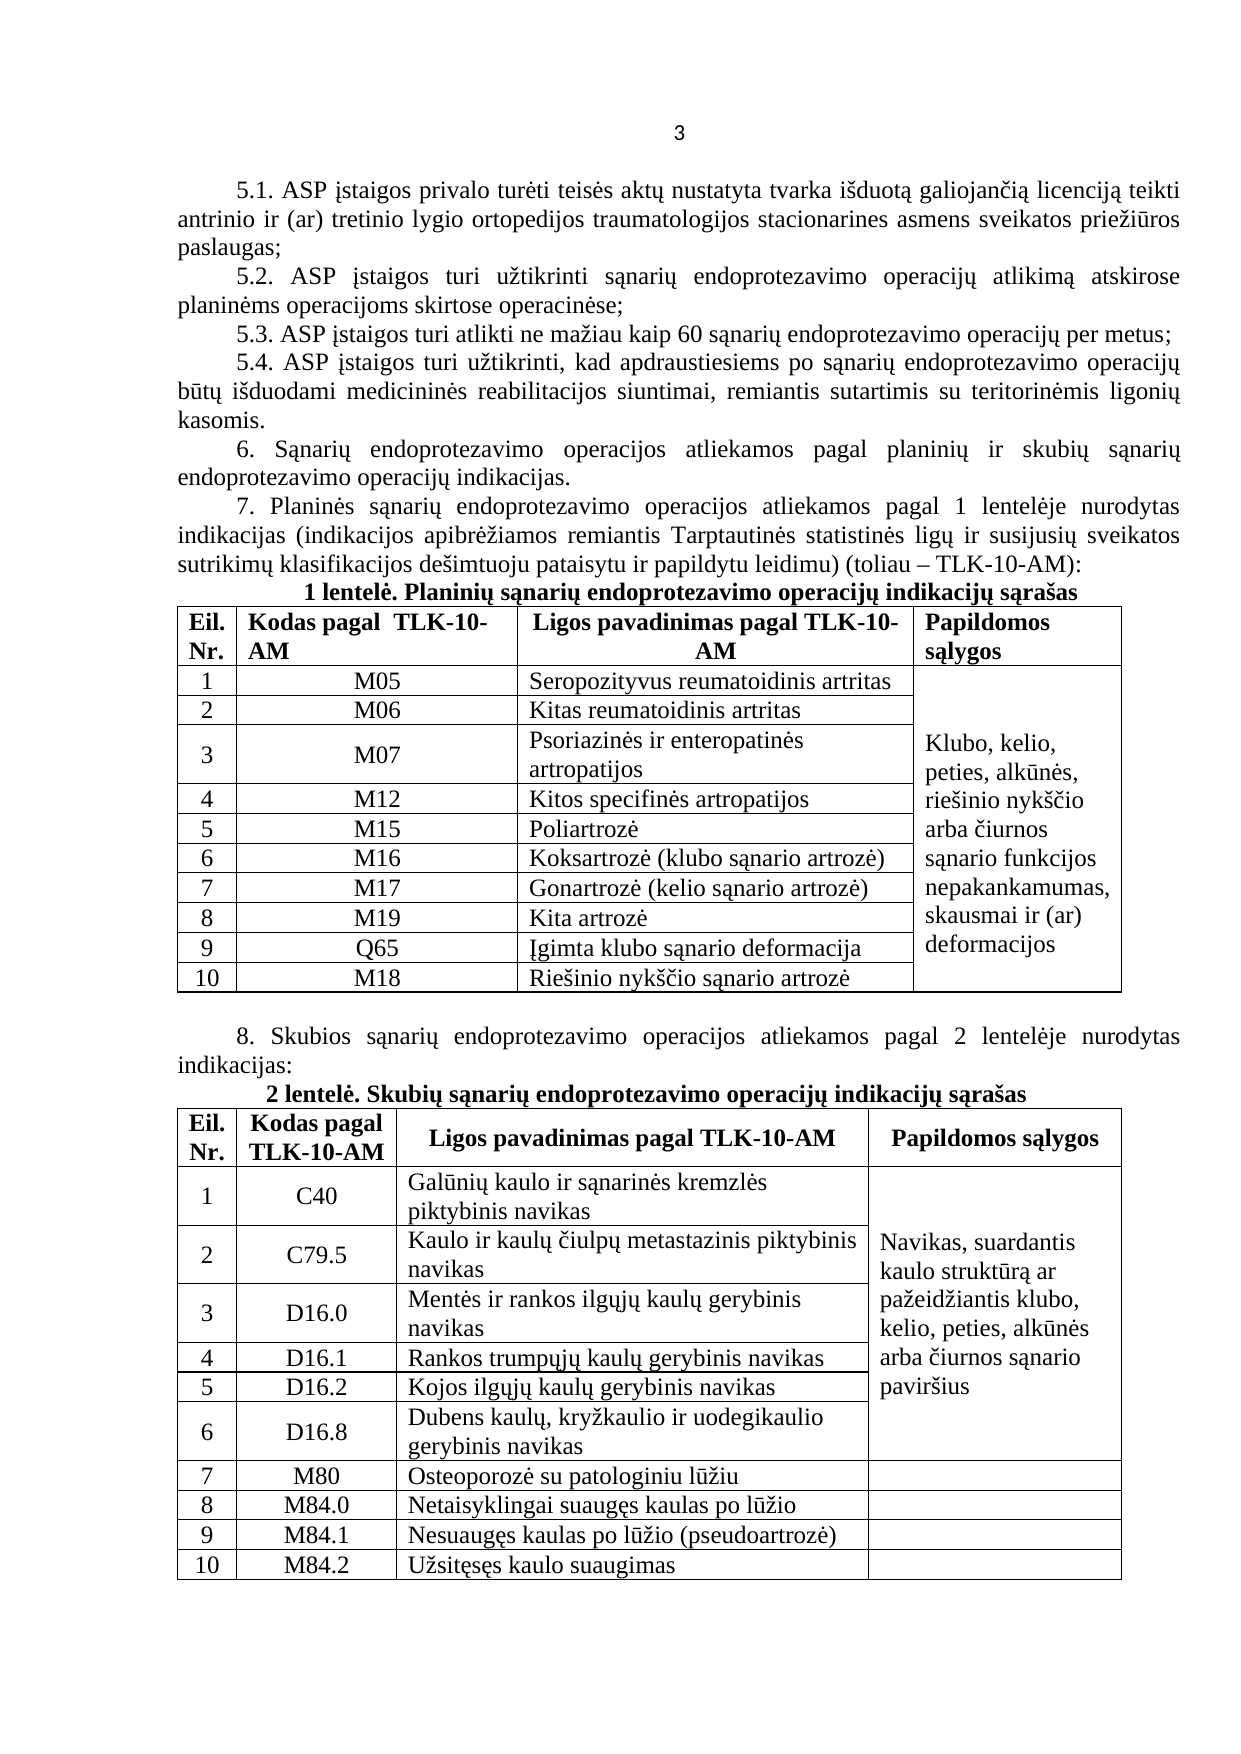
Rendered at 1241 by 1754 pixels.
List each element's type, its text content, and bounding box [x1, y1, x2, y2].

text 8. Skubios sąnarių endoprotezavimo operacijos atliekamos pagal 2 lentelėje nurodytas indikacijas: [177, 1021, 1181, 1079]
table_cell M84.2 [237, 1550, 396, 1579]
table_cell Rankos trumpųjų kaulų gerybinis navikas [397, 1343, 868, 1371]
table_cell [869, 1520, 1121, 1549]
table_cell Gonartrozė (kelio sąnario artrozė) [518, 873, 913, 902]
table_cell Netaisyklingai suaugęs kaulas po lūžio [397, 1491, 868, 1519]
table_cell D16.1 [237, 1343, 396, 1371]
table_cell 1 [178, 666, 236, 694]
table_cell 3 [178, 1284, 236, 1342]
text 5.1. ASP įstaigos privalo turėti teisės aktų nustatyta tvarka išduotą galiojančią licenciją teikti antrinio ir (ar) tretinio lygio ortopedijos traumatologijos stacionarines asmens sveikatos priežiūros paslaugas; [177, 175, 1181, 261]
table_cell 5 [178, 1373, 236, 1401]
table_cell 1 [178, 1167, 236, 1224]
table_cell M17 [237, 873, 517, 902]
table_cell 6 [178, 1402, 236, 1460]
text 7. Planinės sąnarių endoprotezavimo operacijos atliekamos pagal 1 lentelėje nurodytas indikacijas (indikacijos apibrėžiamos remiantis Tarptautinės statistinės ligų ir susijusių sveikatos sutrikimų klasifikacijos dešimtuoju pataisytu ir papildytu leidimu) (toliau – TLK-10-AM): [177, 491, 1181, 577]
table_cell Kitos specifinės artropatijos [518, 784, 913, 813]
table_header Eil. Nr. [178, 607, 236, 665]
table_cell 8 [178, 903, 236, 932]
table_cell Kita artrozė [518, 903, 913, 932]
table_cell Klubo, kelio, peties, alkūnės, riešinio nykščio arba čiurnos sąnario funkcijos nepakankamumas, skausmai ir (ar) deformacijos [914, 666, 1121, 991]
table_cell M06 [237, 696, 517, 724]
table_cell Kojos ilgųjų kaulų gerybinis navikas [397, 1373, 868, 1401]
table_cell Q65 [237, 933, 517, 962]
table_cell Kaulo ir kaulų čiulpų metastazinis piktybinis navikas [397, 1226, 868, 1283]
table_cell 9 [178, 933, 236, 962]
table_cell 7 [178, 1461, 236, 1489]
table_cell Navikas, suardantis kaulo struktūrą ar pažeidžiantis klubo, kelio, peties, alkūnės arba čiurnos sąnario paviršius [869, 1167, 1121, 1460]
table_cell M07 [237, 725, 517, 783]
table_cell Įgimta klubo sąnario deformacija [518, 933, 913, 962]
table_cell 6 [178, 844, 236, 872]
table_cell M15 [237, 814, 517, 842]
text 6. Sąnarių endoprotezavimo operacijos atliekamos pagal planinių ir skubių sąnarių endoprotezavimo operacijų indikacijas. [177, 434, 1181, 491]
table_cell [869, 1461, 1121, 1489]
table_header Ligos pavadinimas pagal TLK-10-AM [397, 1109, 868, 1166]
table_header Papildomos sąlygos [914, 607, 1121, 665]
text 5.4. ASP įstaigos turi užtikrinti, kad apdraustiesiems po sąnarių endoprotezavimo operacijų būtų išduodami medicininės reabilitacijos siuntimai, remiantis sutartimis su teritorinėmis ligonių kasomis. [177, 347, 1181, 434]
text 2 lentelė. Skubių sąnarių endoprotezavimo operacijų indikacijų sąrašas [177, 1079, 1181, 1107]
table_cell Kitas reumatoidinis artritas [518, 696, 913, 724]
table_cell M84.0 [237, 1491, 396, 1519]
table_cell M80 [237, 1461, 396, 1489]
table_cell Seropozityvus reumatoidinis artritas [518, 666, 913, 694]
table_header Eil. Nr. [178, 1109, 236, 1166]
table_cell M18 [237, 963, 517, 991]
table_cell Psoriazinės ir enteropatinės artropatijos [518, 725, 913, 783]
table_cell 4 [178, 1343, 236, 1371]
table_cell M05 [237, 666, 517, 694]
table_cell 2 [178, 1226, 236, 1283]
table_cell Galūnių kaulo ir sąnarinės kremzlės piktybinis navikas [397, 1167, 868, 1224]
text 1 lentelė. Planinių sąnarių endoprotezavimo operacijų indikacijų sąrašas [303, 577, 1181, 606]
table_cell Riešinio nykščio sąnario artrozė [518, 963, 913, 991]
table_cell 8 [178, 1491, 236, 1519]
table_cell Nesuaugęs kaulas po lūžio (pseudoartrozė) [397, 1520, 868, 1549]
table_cell M12 [237, 784, 517, 813]
table_cell 4 [178, 784, 236, 813]
table_header Papildomos sąlygos [869, 1109, 1121, 1166]
table_cell Osteoporozė su patologiniu lūžiu [397, 1461, 868, 1489]
table_cell 2 [178, 696, 236, 724]
table_cell M84.1 [237, 1520, 396, 1549]
table_cell M16 [237, 844, 517, 872]
table_cell 9 [178, 1520, 236, 1549]
table_cell Dubens kaulų, kryžkaulio ir uodegikaulio gerybinis navikas [397, 1402, 868, 1460]
table_header Kodas pagal TLK-10-AM [237, 607, 517, 665]
table_cell 5 [178, 814, 236, 842]
table_cell Mentės ir rankos ilgųjų kaulų gerybinis navikas [397, 1284, 868, 1342]
table_header Kodas pagal TLK-10-AM [237, 1109, 396, 1166]
table_cell 3 [178, 725, 236, 783]
table_header Ligos pavadinimas pagal TLK-10-AM [518, 607, 913, 665]
table_cell Koksartrozė (klubo sąnario artrozė) [518, 844, 913, 872]
text 5.3. ASP įstaigos turi atlikti ne mažiau kaip 60 sąnarių endoprotezavimo operacijų per metus; [177, 319, 1181, 347]
table_cell [869, 1550, 1121, 1579]
table_cell Užsitęsęs kaulo suaugimas [397, 1550, 868, 1579]
table_cell C40 [237, 1167, 396, 1224]
table_cell C79.5 [237, 1226, 396, 1283]
table_cell 7 [178, 873, 236, 902]
table_cell Poliartrozė [518, 814, 913, 842]
table_cell 10 [178, 963, 236, 991]
table_cell M19 [237, 903, 517, 932]
table_cell D16.0 [237, 1284, 396, 1342]
table_cell 10 [178, 1550, 236, 1579]
table_cell D16.8 [237, 1402, 396, 1460]
table_cell [869, 1491, 1121, 1519]
table_cell D16.2 [237, 1373, 396, 1401]
text 5.2. ASP įstaigos turi užtikrinti sąnarių endoprotezavimo operacijų atlikimą atskirose planinėms operacijoms skirtose operacinėse; [177, 261, 1181, 319]
